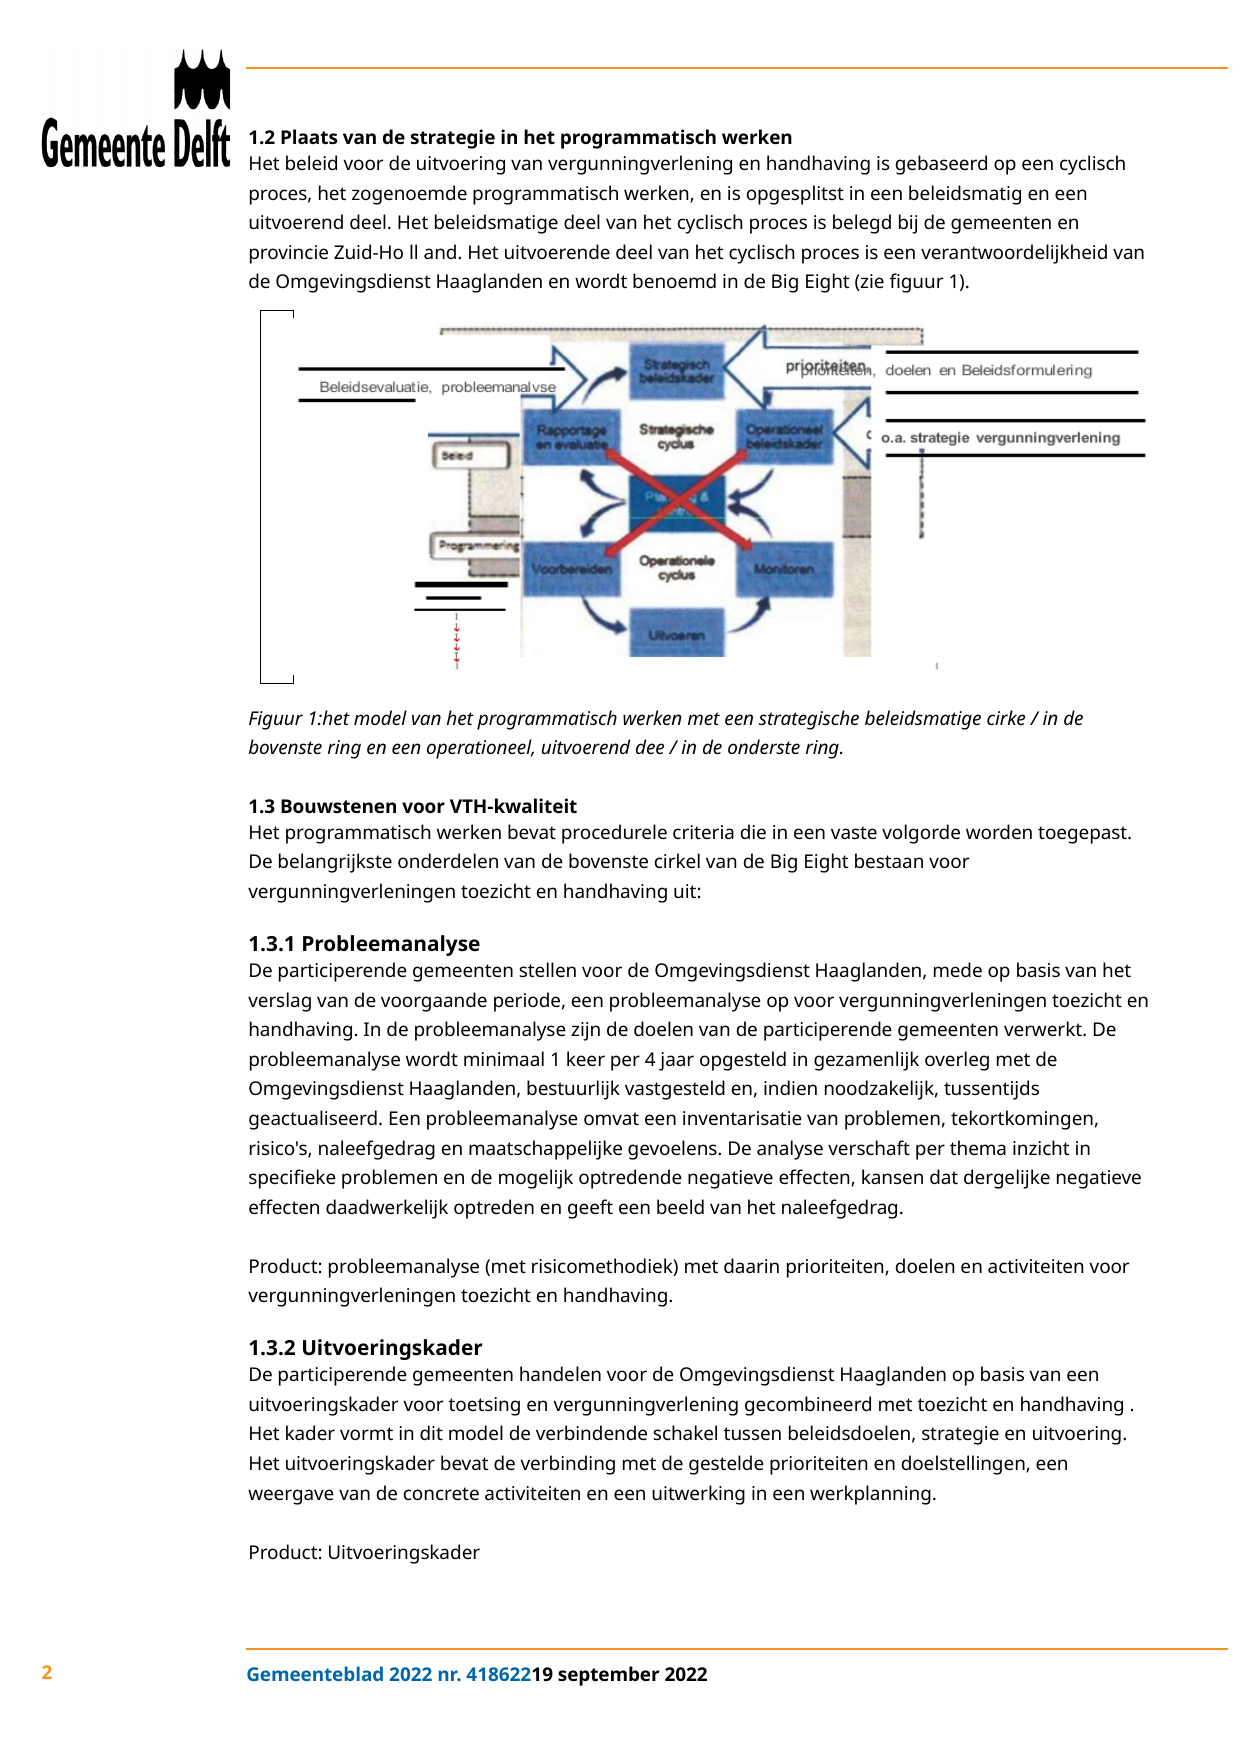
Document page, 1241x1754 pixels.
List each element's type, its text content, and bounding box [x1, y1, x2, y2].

text De participerende gemeenten stellen voor de Omgevingsdienst Haaglanden, mede op basis van het verslag van de voorgaande periode, een probleemanalyse op voor vergunningverleningen toezicht en handhaving. In de probleemanalyse zijn de doelen van de participerende gemeenten verwerkt. De probleemanalyse wordt minimaal 1 keer per 4 jaar opgesteld in gezamenlijk overleg met de Omgevingsdienst Haaglanden, bestuurlijk vastgesteld en, indien noodzakelijk, tussentijds geactualiseerd. Een probleemanalyse omvat een inventarisatie van problemen, tekortkomingen, risico's, naleefgedrag en maatschappelijke gevoelens. De analyse verschaft per thema inzicht in specifieke problemen en de mogelijk optredende negatieve effecten, kansen dat dergelijke negatieve effecten daadwerkelijk optreden en geeft een beeld van het naleefgedrag. [248, 957, 1152, 1219]
picture [41, 47, 231, 172]
text Het programmatisch werken bevat procedurele criteria die in een vaste volgorde worden toegepast. De belangrijkste onderdelen van de bovenste cirkel van de Big Eight bestaan voor vergunningverleningen toezicht en handhaving uit: [248, 819, 1152, 904]
text Het beleid voor de uitvoering van vergunningverlening en handhaving is gebaseerd op een cyclisch proces, het zogenoemde programmatisch werken, en is opgesplitst in een beleidsmatig en een uitvoerend deel. Het beleidsmatige deel van het cyclisch proces is belegd bij de gemeenten en provincie Zuid-Ho ll and. Het uitvoerende deel van het cyclisch proces is een verantwoordelijkheid van de Omgevingsdienst Haaglanden en wordt benoemd in de Big Eight (zie figuur 1). [248, 150, 1152, 294]
text 1.2 Plaats van de strategie in het programmatisch werken [248, 124, 1152, 150]
text 1.3 Bouwstenen voor VTH-kwaliteit [248, 793, 1152, 819]
text De participerende gemeenten handelen voor de Omgevingsdienst Haaglanden op basis van een uitvoeringskader voor toetsing en vergunningverlening gecombineerd met toezicht en handhaving . Het kader vormt in dit model de verbindende schakel tussen beleidsdoelen, strategie en uitvoering. Het uitvoeringskader bevat de verbinding met de gestelde prioriteiten en doelstellingen, een weergave van de concrete activiteiten en een uitwerking in een werkplanning. [248, 1361, 1152, 1506]
text 1.3.2 Uitvoeringskader [248, 1333, 1152, 1361]
picture [268, 318, 1155, 675]
text Product: probleemanalyse (met risicomethodiek) met daarin prioriteiten, doelen en activiteiten voor vergunningverleningen toezicht en handhaving. [248, 1253, 1152, 1308]
text Product: Uitvoeringskader [248, 1539, 1152, 1565]
text 1.3.1 Probleemanalyse [248, 929, 1152, 957]
text Figuur 1:het model van het programmatisch werken met een strategische beleidsmatige cirke / in de bovenste ring en een operationeel, uitvoerend dee / in de onderste ring. [248, 705, 1152, 760]
